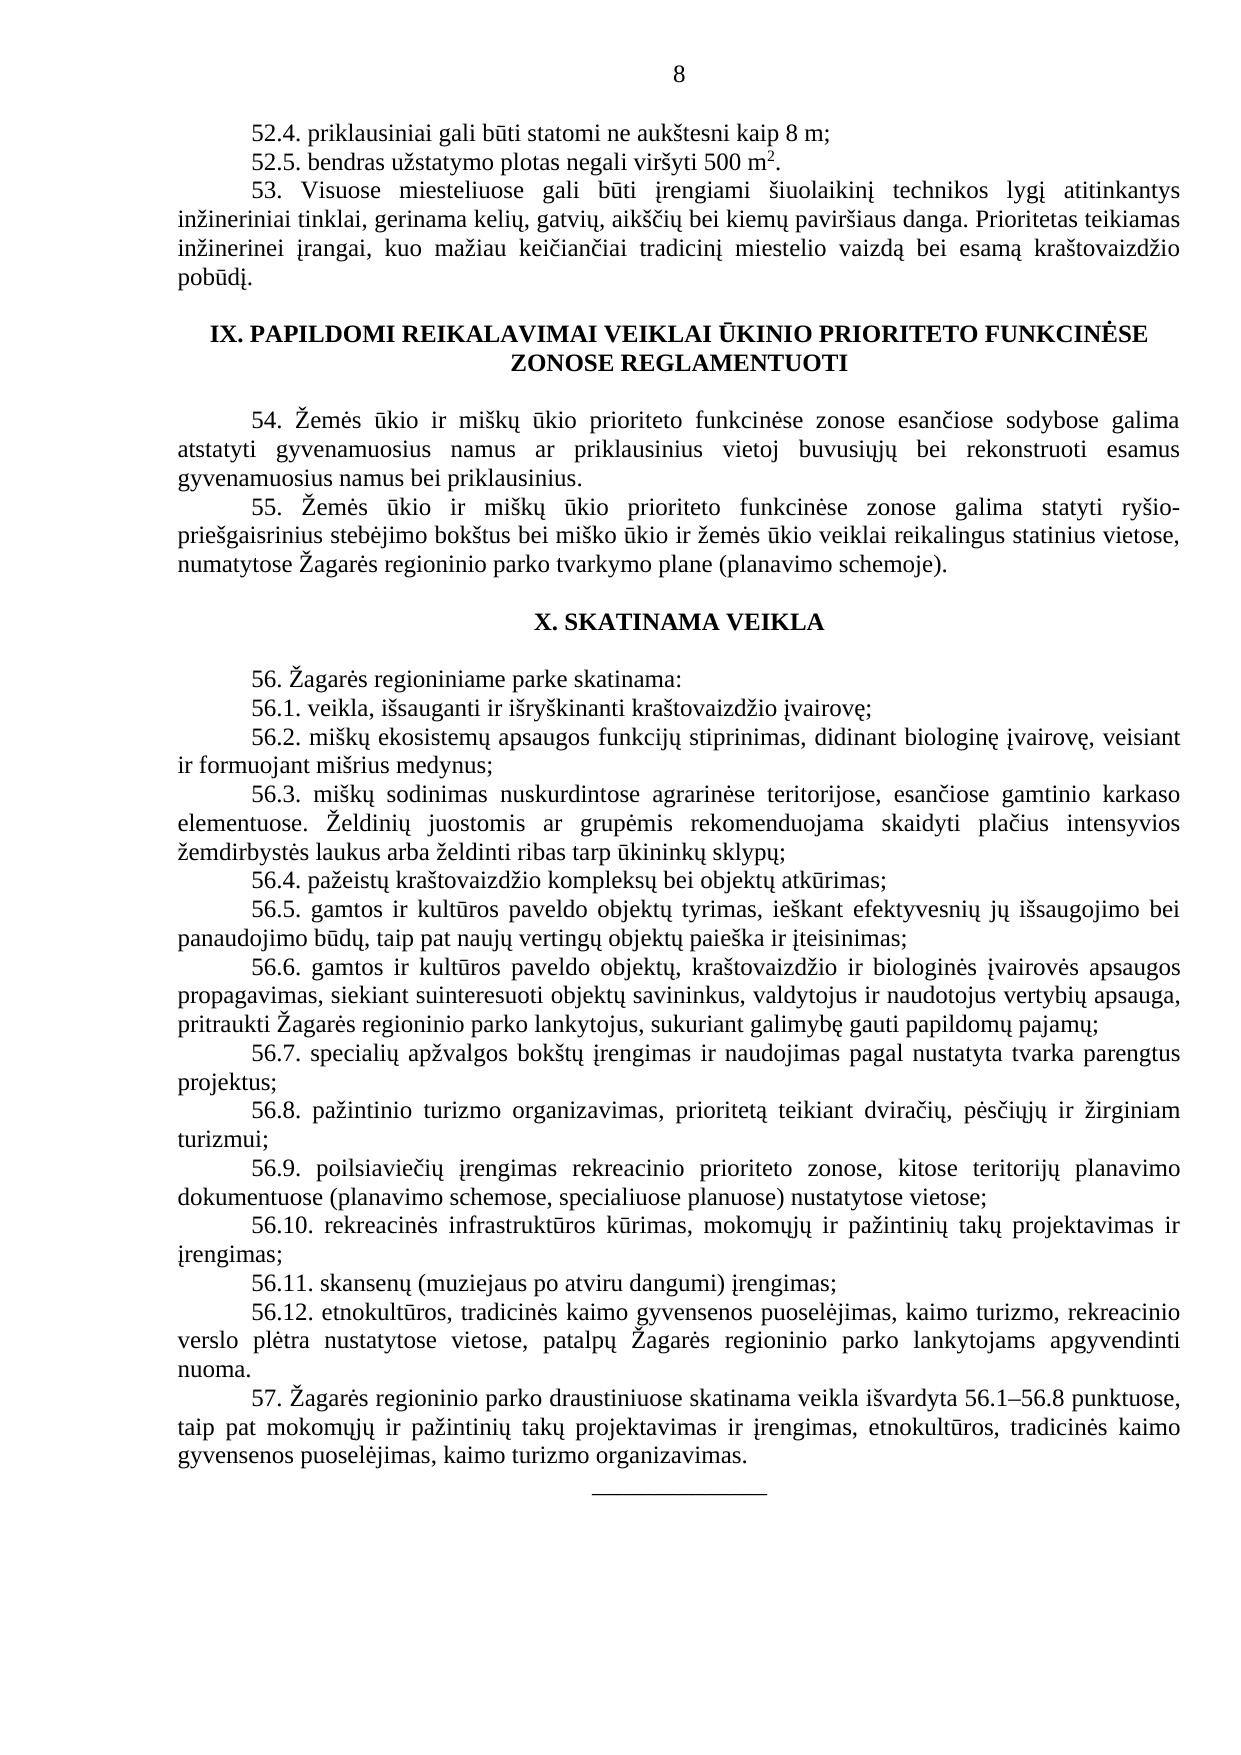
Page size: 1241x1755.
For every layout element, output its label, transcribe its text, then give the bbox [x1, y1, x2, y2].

text 56.7. specialių apžvalgos bokštų įrengimas ir naudojimas pagal nustatyta tvarka parengtus projektus; [177, 1038, 1181, 1096]
text 56.10. rekreacinės infrastruktūros kūrimas, mokomųjų ir pažintinių takų projektavimas ir įrengimas; [177, 1211, 1181, 1268]
text 56.2. miškų ekosistemų apsaugos funkcijų stiprinimas, didinant biologinę įvairovę, veisiant ir formuojant mišrius medynus; [177, 722, 1181, 779]
text 56. Žagarės regioniniame parke skatinama: [177, 664, 1181, 693]
text 56.8. pažintinio turizmo organizavimas, prioritetą teikiant dviračių, pėsčiųjų ir žirginiam turizmui; [177, 1096, 1181, 1153]
text 56.12. etnokultūros, tradicinės kaimo gyvensenos puoselėjimas, kaimo turizmo, rekreacinio verslo plėtra nustatytose vietose, patalpų Žagarės regioninio parko lankytojams apgyvendinti nuoma. [177, 1297, 1181, 1383]
text ______________ [177, 1469, 1181, 1498]
text 54. Žemės ūkio ir miškų ūkio prioriteto funkcinėse zonose esančiose sodybose galima atstatyti gyvenamuosius namus ar priklausinius vietoj buvusiųjų bei rekonstruoti esamus gyvenamuosius namus bei priklausinius. [177, 406, 1181, 492]
text 56.4. pažeistų kraštovaizdžio kompleksų bei objektų atkūrimas; [177, 866, 1181, 894]
text 57. Žagarės regioninio parko draustiniuose skatinama veikla išvardyta 56.1–56.8 punktuose, taip pat mokomųjų ir pažintinių takų projektavimas ir įrengimas, etnokultūros, tradicinės kaimo gyvensenos puoselėjimas, kaimo turizmo organizavimas. [177, 1383, 1181, 1469]
text 56.11. skansenų (muziejaus po atviru dangumi) įrengimas; [177, 1268, 1181, 1297]
text X. SKATINAMA VEIKLA [177, 607, 1181, 636]
text 56.1. veikla, išsauganti ir išryškinanti kraštovaizdžio įvairovę; [177, 693, 1181, 722]
text 56.5. gamtos ir kultūros paveldo objektų tyrimas, ieškant efektyvesnių jų išsaugojimo bei panaudojimo būdų, taip pat naujų vertingų objektų paieška ir įteisinimas; [177, 894, 1181, 952]
text IX. PAPILDOMI REIKALAVIMAI VEIKLAI ūkinio prioriteto funkcinėsE zonosE REGLAMENTUOTI [177, 319, 1181, 377]
text 52.4. priklausiniai gali būti statomi ne aukštesni kaip 8 m; [177, 118, 1181, 147]
text 56.6. gamtos ir kultūros paveldo objektų, kraštovaizdžio ir biologinės įvairovės apsaugos propagavimas, siekiant suinteresuoti objektų savininkus, valdytojus ir naudotojus vertybių apsauga, pritraukti Žagarės regioninio parko lankytojus, sukuriant galimybę gauti papildomų pajamų; [177, 952, 1181, 1038]
text 53. Visuose miesteliuose gali būti įrengiami šiuolaikinį technikos lygį atitinkantys inžineriniai tinklai, gerinama kelių, gatvių, aikščių bei kiemų paviršiaus danga. Prioritetas teikiamas inžinerinei įrangai, kuo mažiau keičiančiai tradicinį miestelio vaizdą bei esamą kraštovaizdžio pobūdį. [177, 176, 1181, 291]
text 56.3. miškų sodinimas nuskurdintose agrarinėse teritorijose, esančiose gamtinio karkaso elementuose. Želdinių juostomis ar grupėmis rekomenduojama skaidyti plačius intensyvios žemdirbystės laukus arba želdinti ribas tarp ūkininkų sklypų; [177, 779, 1181, 866]
text 52.5. bendras užstatymo plotas negali viršyti 500 m2. [177, 147, 1181, 176]
text 56.9. poilsiaviečių įrengimas rekreacinio prioriteto zonose, kitose teritorijų planavimo dokumentuose (planavimo schemose, specialiuose planuose) nustatytose vietose; [177, 1153, 1181, 1211]
text 55. Žemės ūkio ir miškų ūkio prioriteto funkcinėse zonose galima statyti ryšio-priešgaisrinius stebėjimo bokštus bei miško ūkio ir žemės ūkio veiklai reikalingus statinius vietose, numatytose Žagarės regioninio parko tvarkymo plane (planavimo schemoje). [177, 492, 1181, 578]
